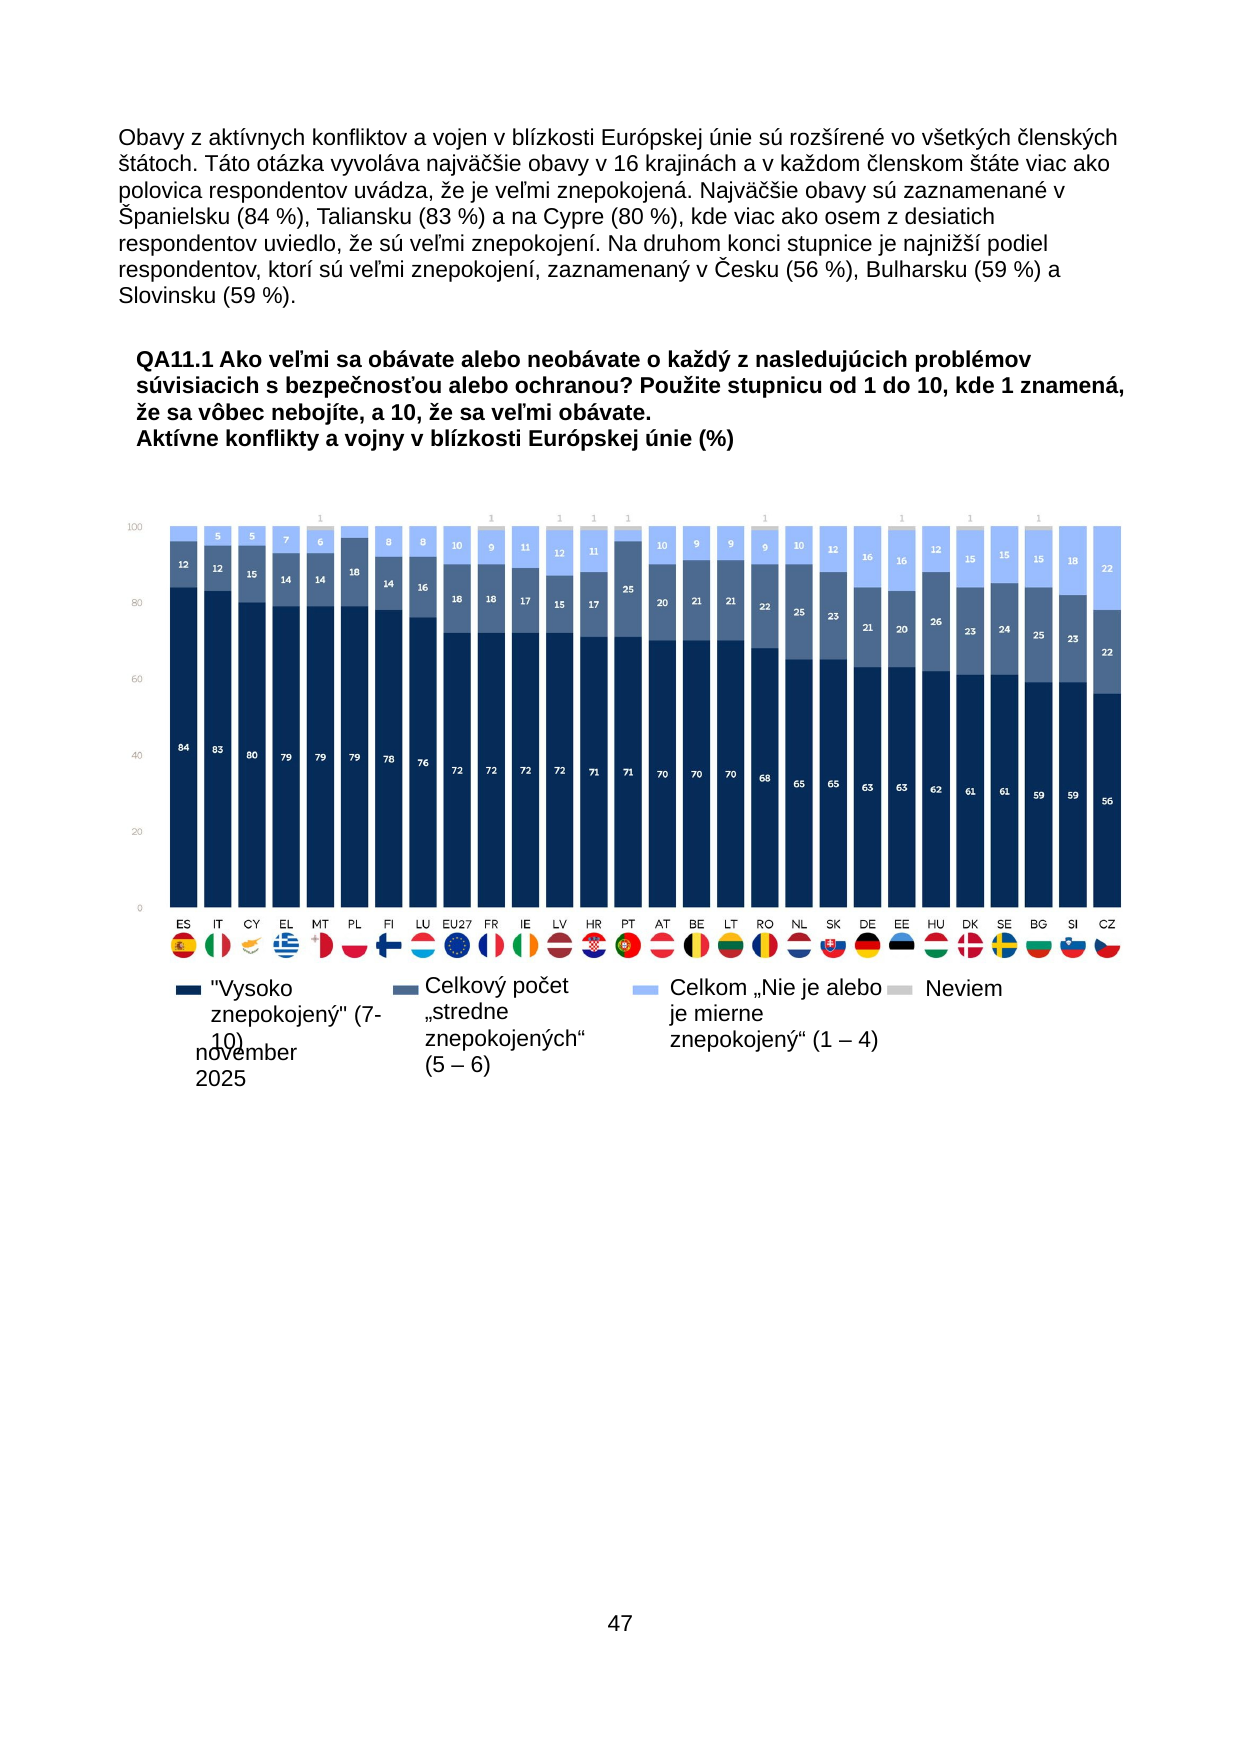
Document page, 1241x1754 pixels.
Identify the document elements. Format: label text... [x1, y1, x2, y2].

picture [118, 503, 1127, 969]
text Obavy z aktívnych konfliktov a vojen v blízkosti Európskej únie sú rozšírené vo všetkých členských štátoch. Táto otázka vyvoláva najväčšie obavy v 16 krajinách a v každom členskom štáte viac ako polovica respondentov uvádza, že je veľmi znepokojená. Najväčšie obavy sú zaznamenané v Španielsku (84 %), Taliansku (83 %) a na Cypre (80 %), kde viac ako osem z desiatich respondentov uviedlo, že sú veľmi znepokojení. Na druhom konci stupnice je najnižší podiel respondentov, ktorí sú veľmi znepokojení, zaznamenaný v Česku (56 %), Bulharsku (59 %) a Slovinsku (59 %). [118, 124, 1122, 308]
picture [168, 976, 917, 998]
